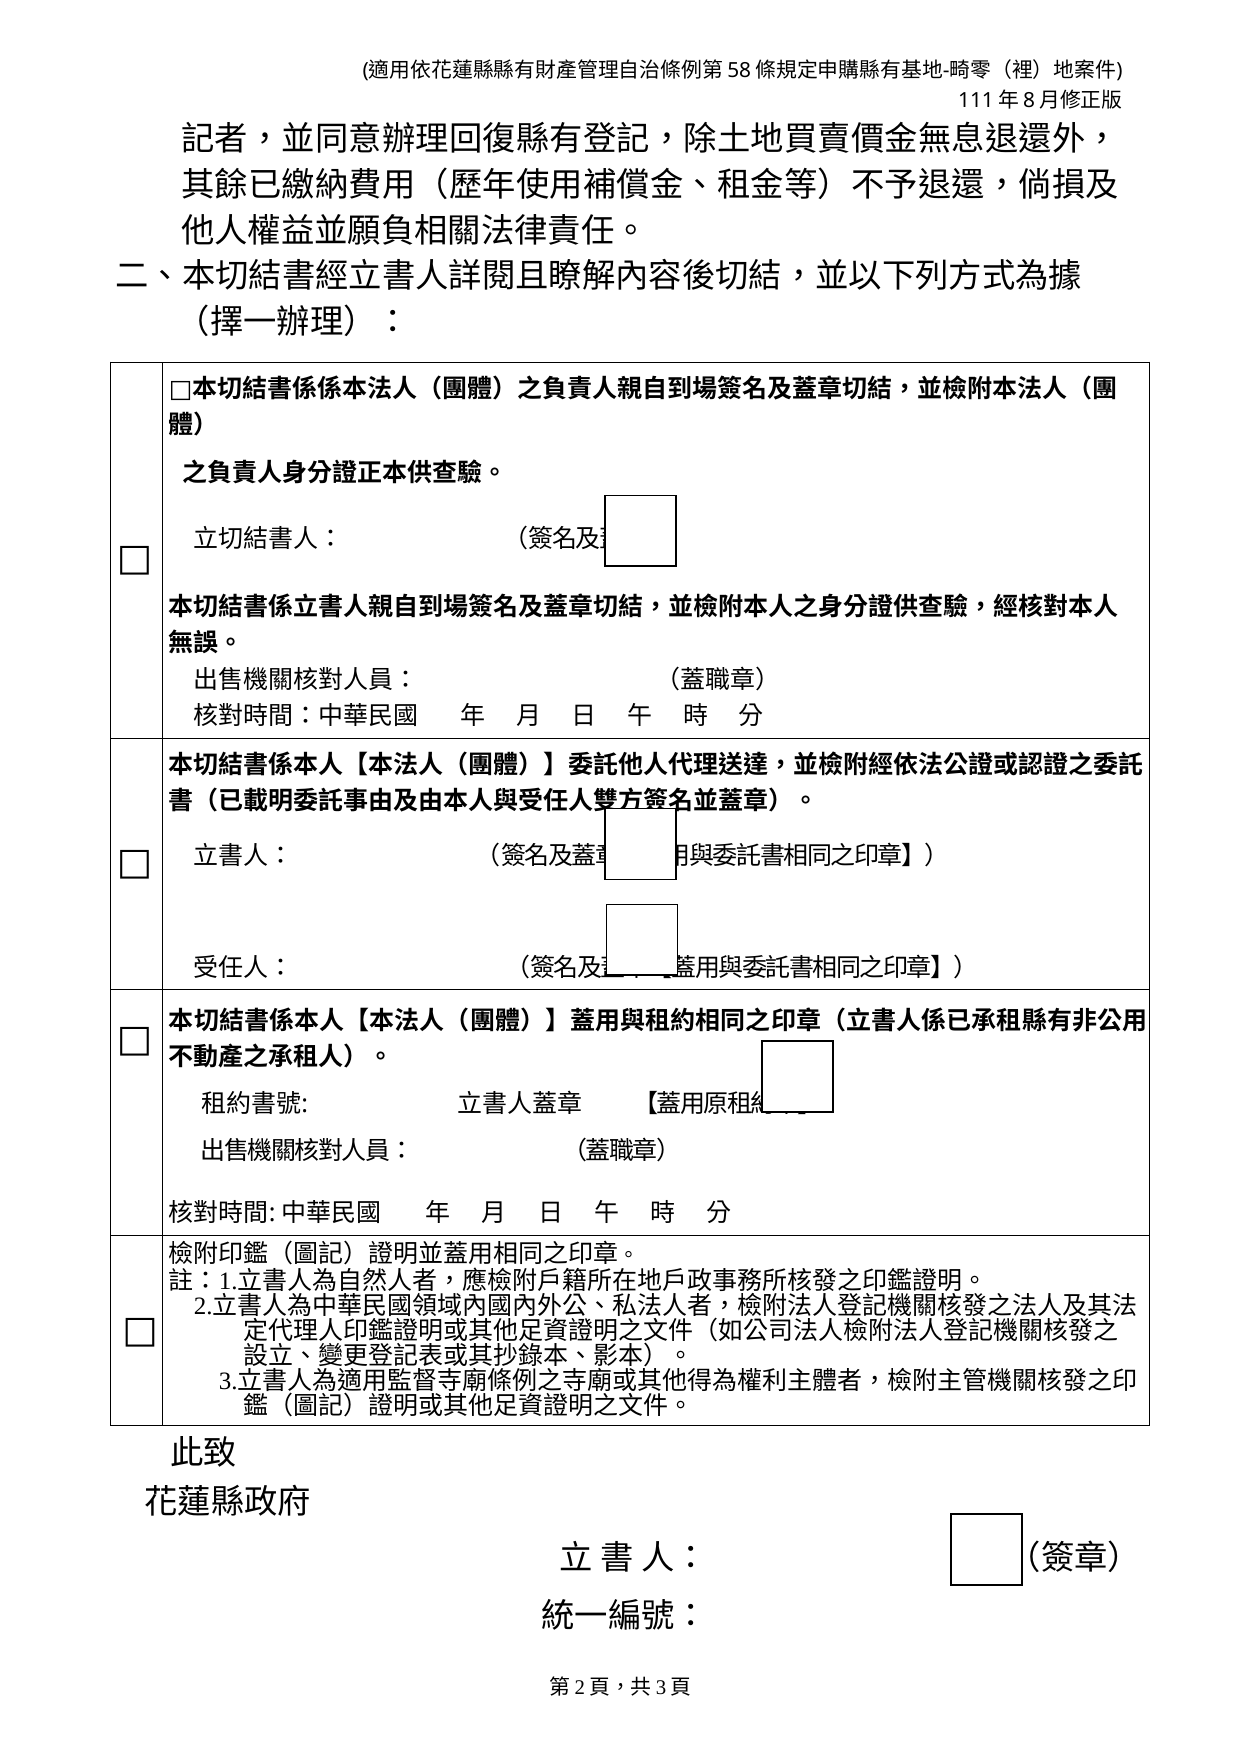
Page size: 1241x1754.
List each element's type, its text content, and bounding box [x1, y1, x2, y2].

table_cell 本切結書係本人【本法人（團體）】蓋用與租約相同之印章（立書人係已承租縣有非公用不動產之承租人）。 租約書號: 立書人蓋章 【蓋用原租約章】 出售機關核對人員： （蓋職章） 核對時間: 中華民國 年 月 日 午 時 分 [163, 990, 1149, 1235]
text 統一編號： [118, 1581, 1141, 1639]
text 記者，並同意辦理回復縣有登記，除土地買賣價金無息退還外，其餘已繳納費用（歷年使用補償金、租金等）不予退還，倘損及他人權益並願負相關法律責任。 [118, 114, 1122, 251]
text 花蓮縣政府 [118, 1474, 1122, 1523]
table_header □ [111, 363, 162, 737]
text 此致 [118, 1426, 1122, 1474]
table_cell 本切結書係本人【本法人（團體）】委託他人代理送達，並檢附經依法公證或認證之委託書（已載明委託事由及由本人與受任人雙方簽名並蓋章）。 立書人： （簽名及蓋章【蓋用與委託書相同之印章】） 受任人： （簽名及蓋章【蓋用與委託書相同之印章】） [163, 739, 1149, 989]
text 二、本切結書經立書人詳閱且瞭解內容後切結，並以下列方式為據（擇一辦理）： [115, 251, 1122, 343]
table_cell 檢附印鑑（圖記）證明並蓋用相同之印章。 註：1.立書人為自然人者，應檢附戶籍所在地戶政事務所核發之印鑑證明。 2.立書人為中華民國領域內國內外公、私法人者，檢附法人登記機關核發之法人及其法定代理人印鑑證明或其他足資證明之文件（如公司法人檢附法人登記機關核發之設立、變更登記表或其抄錄本、影本）。 3.立書人為適用監督寺廟條例之寺廟或其他得為權利主體者，檢附主管機關核發之印鑑（圖記）證明或其他足資證明之文件。 [163, 1236, 1149, 1425]
table_cell □ [111, 739, 162, 989]
table_cell □ [111, 990, 162, 1235]
table_header □本切結書係係本法人（團體）之負責人親自到場簽名及蓋章切結，並檢附本法人（團體） 之負責人身分證正本供查驗。 立切結書人： （簽名及蓋章） [163, 363, 1149, 579]
text 立 書 人： （簽章） [118, 1523, 950, 1581]
table_cell □ [111, 1236, 162, 1425]
table_cell 本切結書係立書人親自到場簽名及蓋章切結，並檢附本人之身分證供查驗，經核對本人無誤。 出售機關核對人員： （蓋職章） 核對時間：中華民國 年 月 日 午 時 分 [163, 580, 1149, 737]
text 立 書 人： （簽章） [1023, 1523, 1141, 1581]
